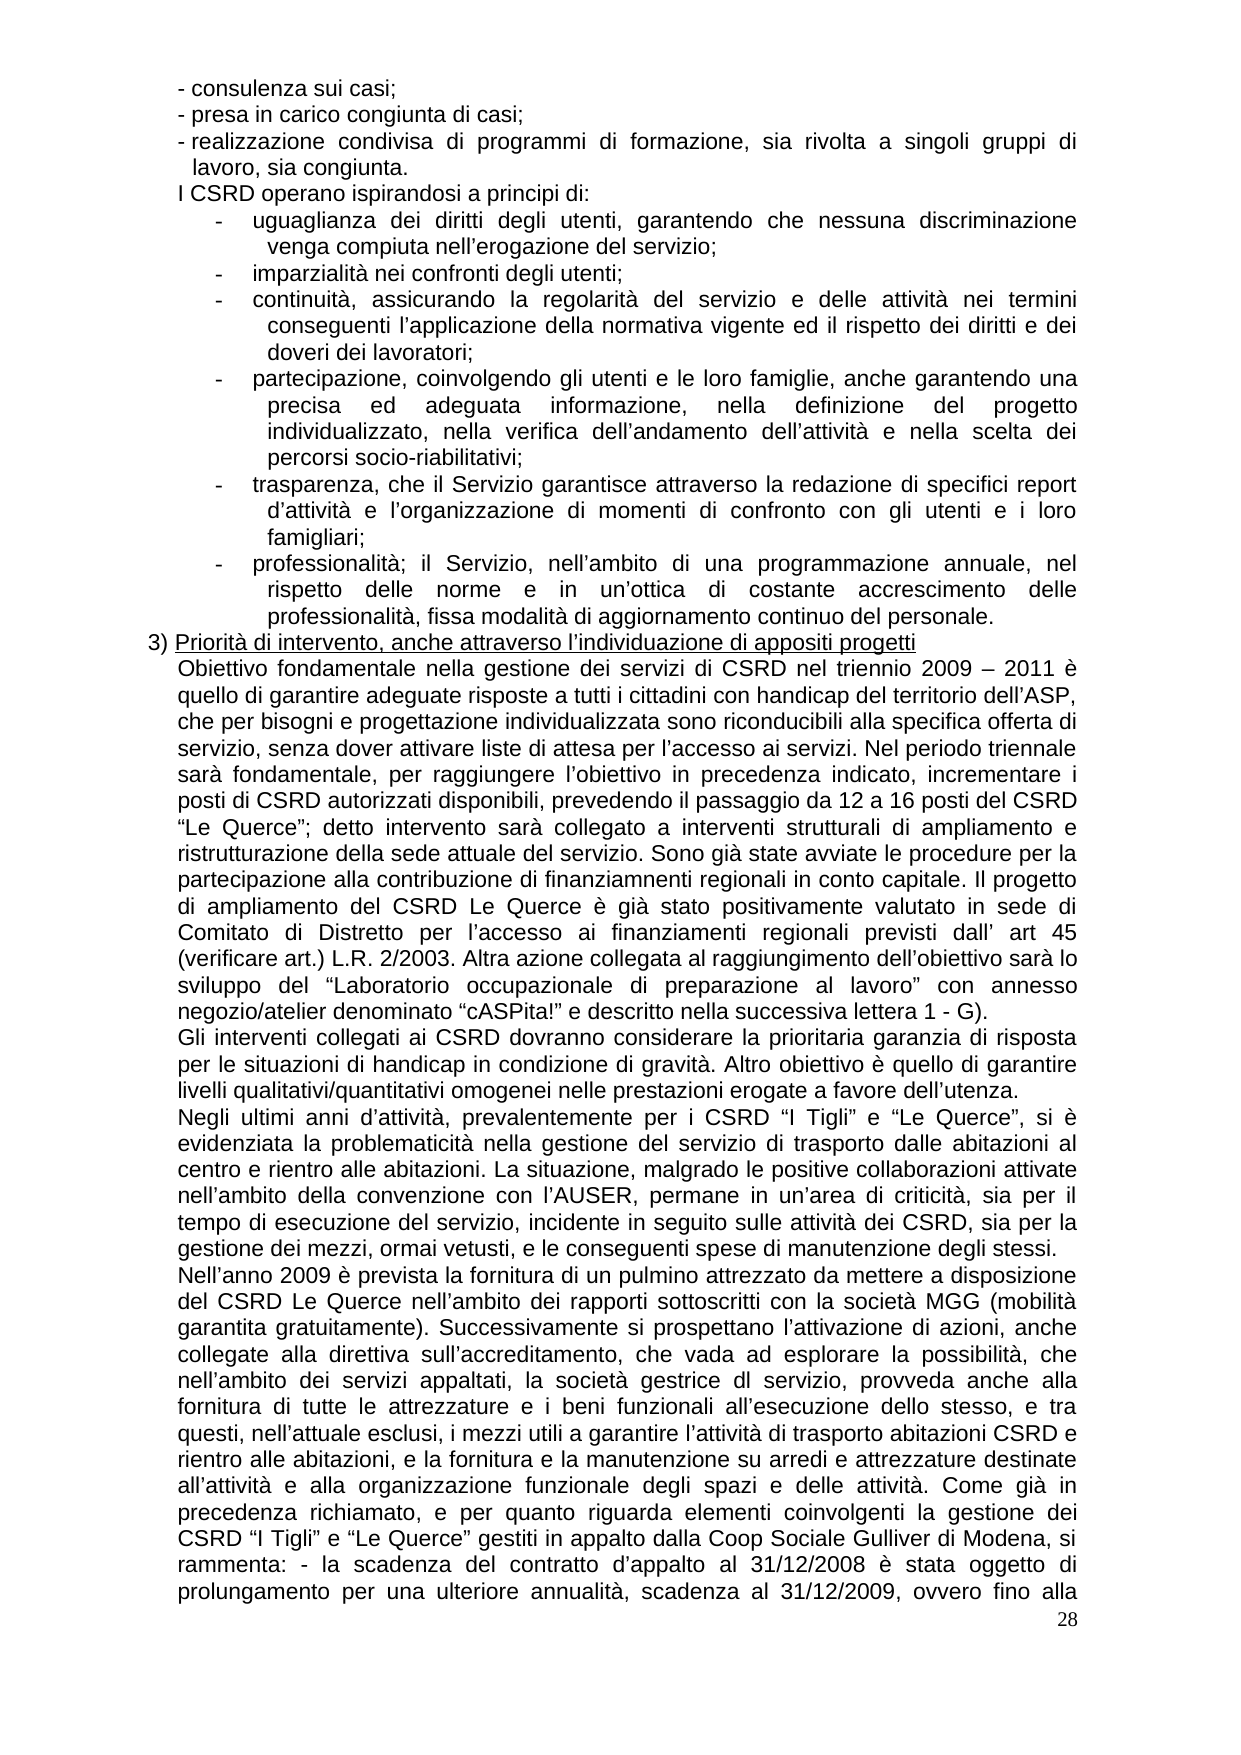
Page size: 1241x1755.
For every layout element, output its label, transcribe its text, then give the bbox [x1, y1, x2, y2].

list partecipazione, coinvolgendo gli utenti e le loro famiglie, anche garantendo una precisa ed adeguata informazione, nella definizione del progetto individualizzato, nella verifica dell’andamento dell’attività e nella scelta dei percorsi socio-riabilitativi; [215, 365, 1078, 471]
list imparzialità nei confronti degli utenti; [215, 259, 1078, 286]
text - presa in carico congiunta di casi; [177, 101, 1078, 128]
list uguaglianza dei diritti degli utenti, garantendo che nessuna discriminazione venga compiuta nell’erogazione del servizio; [215, 207, 1078, 259]
text Obiettivo fondamentale nella gestione dei servizi di CSRD nel triennio 2009 – 2011 è quello di garantire adeguate risposte a tutti i cittadini con handicap del territorio dell’ASP, che per bisogni e progettazione individualizzata sono riconducibili alla specifica offerta di servizio, senza dover attivare liste di attesa per l’accesso ai servizi. Nel periodo triennale sarà fondamentale, per raggiungere l’obiettivo in precedenza indicato, incrementare i posti di CSRD autorizzati disponibili, prevedendo il passaggio da 12 a 16 posti del CSRD “Le Querce”; detto intervento sarà collegato a interventi strutturali di ampliamento e ristrutturazione della sede attuale del servizio. Sono già state avviate le procedure per la partecipazione alla contribuzione di finanziamnenti regionali in conto capitale. Il progetto di ampliamento del CSRD Le Querce è già stato positivamente valutato in sede di Comitato di Distretto per l’accesso ai finanziamenti regionali previsti dall’ art 45 (verificare art.) L.R. 2/2003. Altra azione collegata al raggiungimento dell’obiettivo sarà lo sviluppo del “Laboratorio occupazionale di preparazione al lavoro” con annesso negozio/atelier denominato “cASPita!” e descritto nella successiva lettera 1 - G). [177, 655, 1078, 1024]
list professionalità; il Servizio, nell’ambito di una programmazione annuale, nel rispetto delle norme e in un’ottica di costante accrescimento delle professionalità, fissa modalità di aggiornamento continuo del personale. [215, 550, 1078, 629]
text Gli interventi collegati ai CSRD dovranno considerare la prioritaria garanzia di risposta per le situazioni di handicap in condizione di gravità. Altro obiettivo è quello di garantire livelli qualitativi/quantitativi omogenei nelle prestazioni erogate a favore dell’utenza. [177, 1024, 1078, 1103]
text 3) Priorità di intervento, anche attraverso l’individuazione di appositi progetti [148, 629, 1078, 655]
text - realizzazione condivisa di programmi di formazione, sia rivolta a singoli gruppi di lavoro, sia congiunta. [177, 128, 1078, 180]
list continuità, assicurando la regolarità del servizio e delle attività nei termini conseguenti l’applicazione della normativa vigente ed il rispetto dei diritti e dei doveri dei lavoratori; [215, 286, 1078, 365]
text Nell’anno 2009 è prevista la fornitura di un pulmino attrezzato da mettere a disposizione del CSRD Le Querce nell’ambito dei rapporti sottoscritti con la società MGG (mobilità garantita gratuitamente). Successivamente si prospettano l’attivazione di azioni, anche collegate alla direttiva sull’accreditamento, che vada ad esplorare la possibilità, che nell’ambito dei servizi appaltati, la società gestrice dl servizio, provveda anche alla fornitura di tutte le attrezzature e i beni funzionali all’esecuzione dello stesso, e tra questi, nell’attuale esclusi, i mezzi utili a garantire l’attività di trasporto abitazioni CSRD e rientro alle abitazioni, e la fornitura e la manutenzione su arredi e attrezzature destinate all’attività e alla organizzazione funzionale degli spazi e delle attività. Come già in precedenza richiamato, e per quanto riguarda elementi coinvolgenti la gestione dei CSRD “I Tigli” e “Le Querce” gestiti in appalto dalla Coop Sociale Gulliver di Modena, si rammenta: - la scadenza del contratto d’appalto al 31/12/2008 è stata oggetto di prolungamento per una ulteriore annualità, scadenza al 31/12/2009, ovvero fino alla [177, 1262, 1078, 1604]
list trasparenza, che il Servizio garantisce attraverso la redazione di specifici report d’attività e l’organizzazione di momenti di confronto con gli utenti e i loro famigliari; [215, 471, 1078, 550]
text Negli ultimi anni d’attività, prevalentemente per i CSRD “I Tigli” e “Le Querce”, si è evidenziata la problematicità nella gestione del servizio di trasporto dalle abitazioni al centro e rientro alle abitazioni. La situazione, malgrado le positive collaborazioni attivate nell’ambito della convenzione con l’AUSER, permane in un’area di criticità, sia per il tempo di esecuzione del servizio, incidente in seguito sulle attività dei CSRD, sia per la gestione dei mezzi, ormai vetusti, e le conseguenti spese di manutenzione degli stessi. [177, 1103, 1078, 1262]
text - consulenza sui casi; [177, 75, 1078, 101]
text I CSRD operano ispirandosi a principi di: [177, 180, 1078, 207]
